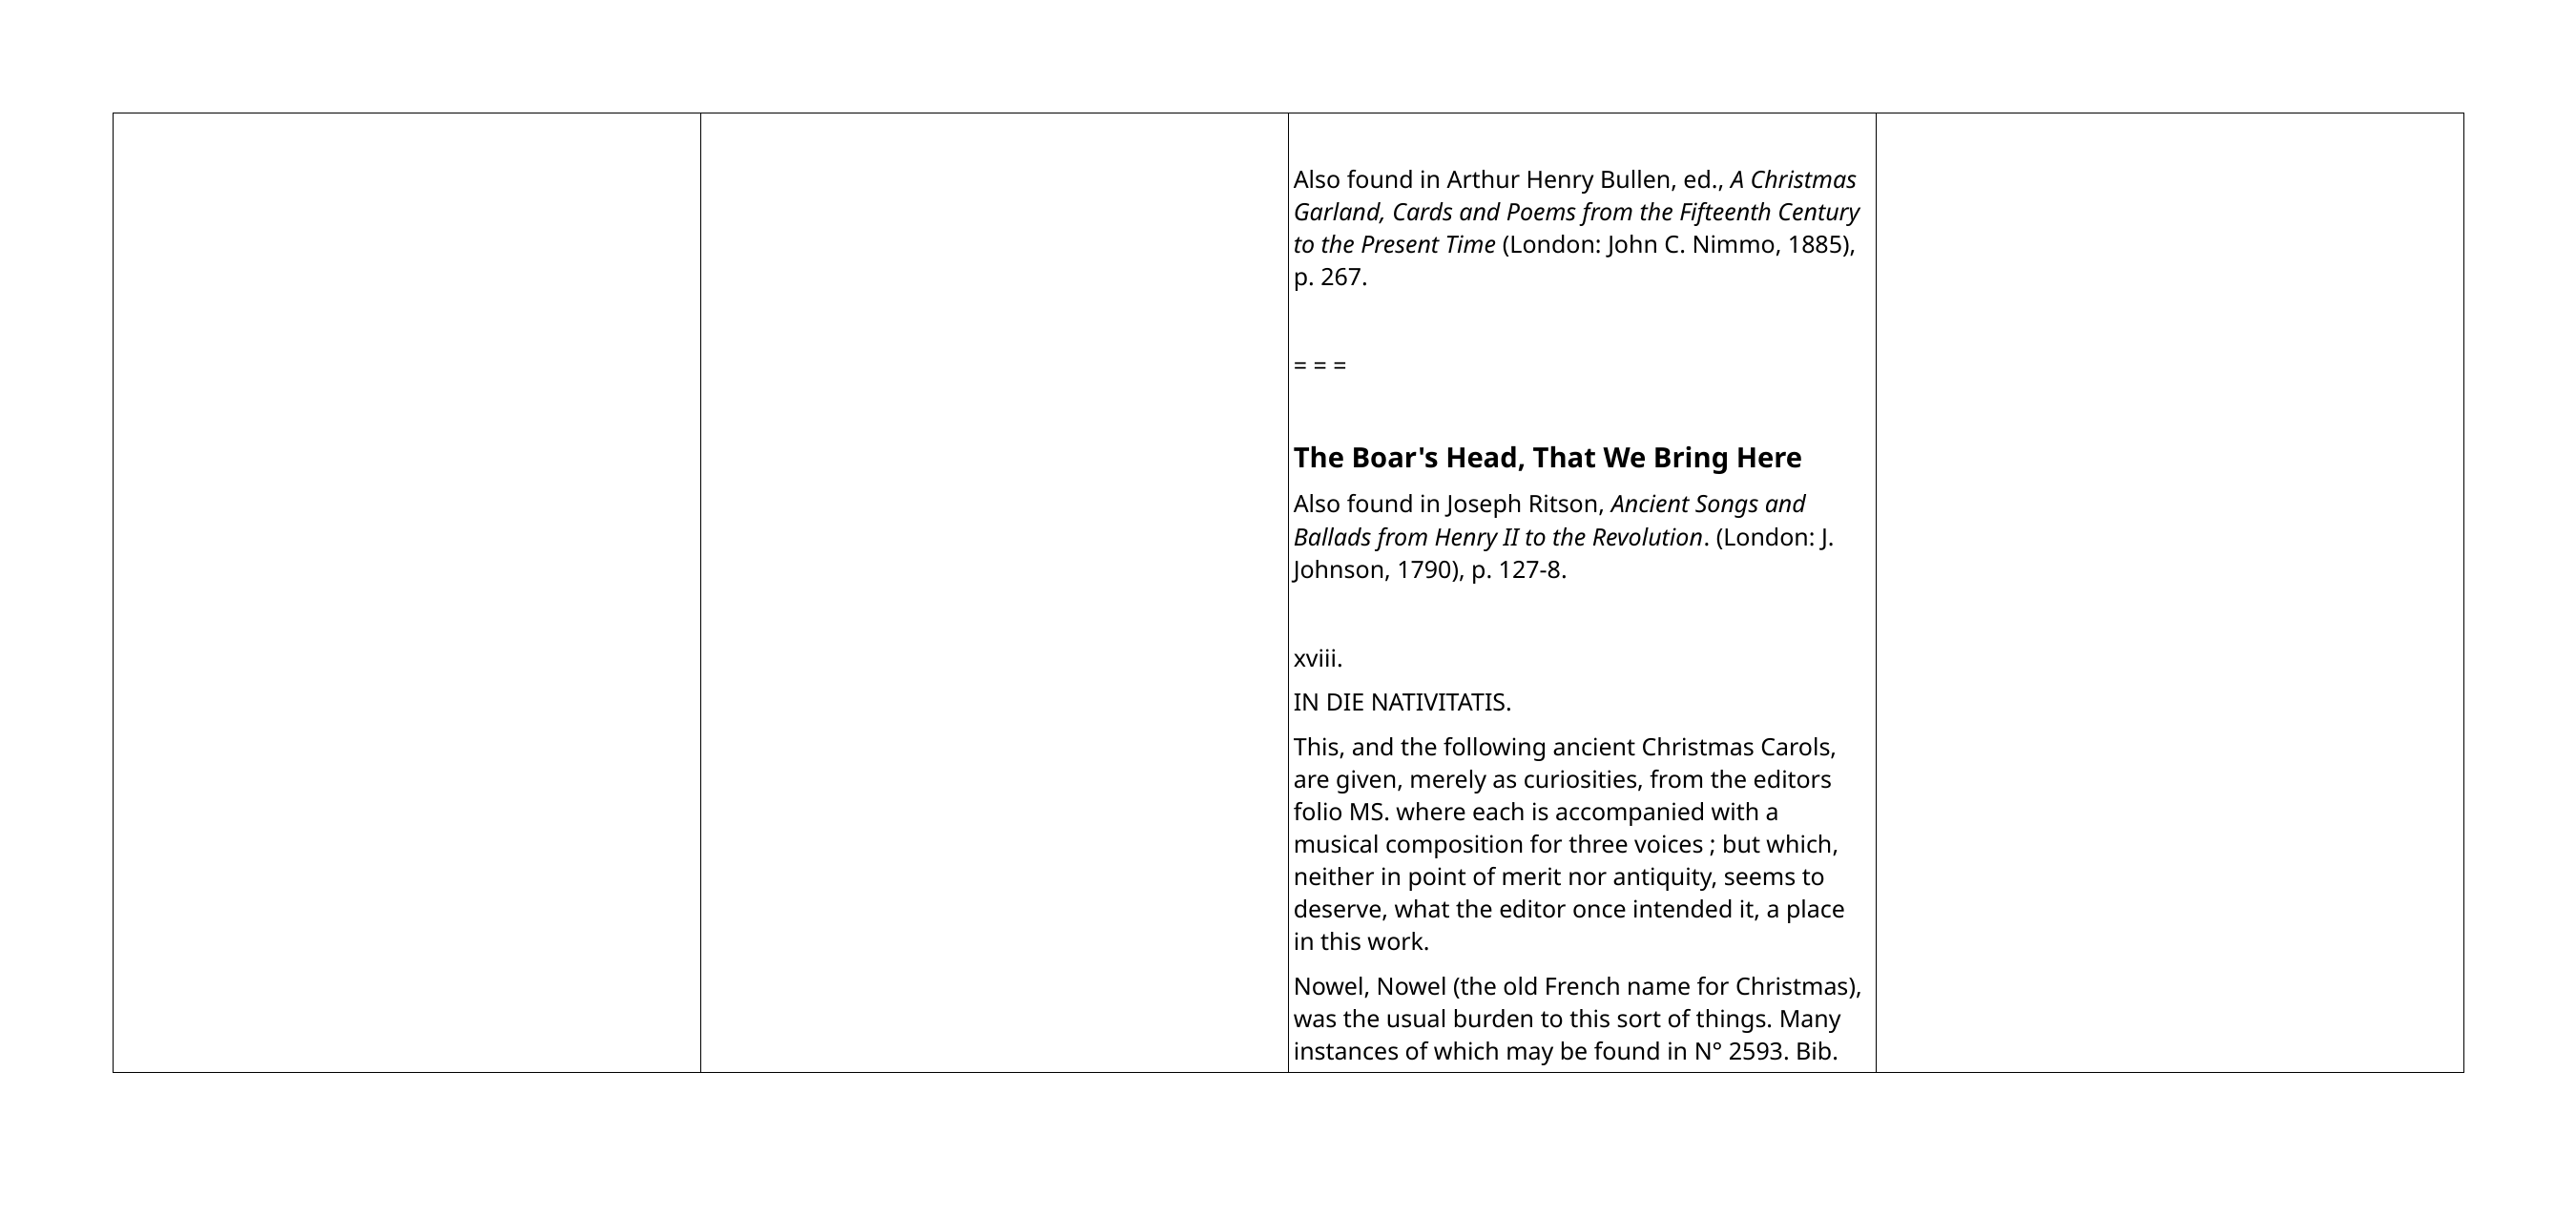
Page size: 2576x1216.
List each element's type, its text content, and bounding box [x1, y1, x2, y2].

table_cell Also found in Arthur Henry Bullen, ed., A Christmas Garland, Cards and Poems from the Fifteenth Century to the Present Time (London: John C. Nimmo, 1885), p. 267. = = = The Boar's Head, That We Bring Here Also found in Joseph Ritson, Ancient Songs and Ballads from Henry II to the Revolution. (London: J. Johnson, 1790), p. 127-8. xviii. IN DIE NATIVITATIS. This, and the following ancient Christmas Carols, are given, merely as curiosities, from the editors folio MS. where each is accompanied with a musical composition for three voices ; but which, neither in point of merit nor antiquity, seems to deserve, what the editor once intended it, a place in this work. Nowel, Nowel (the old French name for Christmas), was the usual burden to this sort of things. Many instances of which may be found in N° 2593. Bib. [1289, 113, 1876, 1072]
table_cell [114, 113, 700, 1072]
table_cell [701, 113, 1288, 1072]
table_cell [1877, 113, 2463, 1072]
